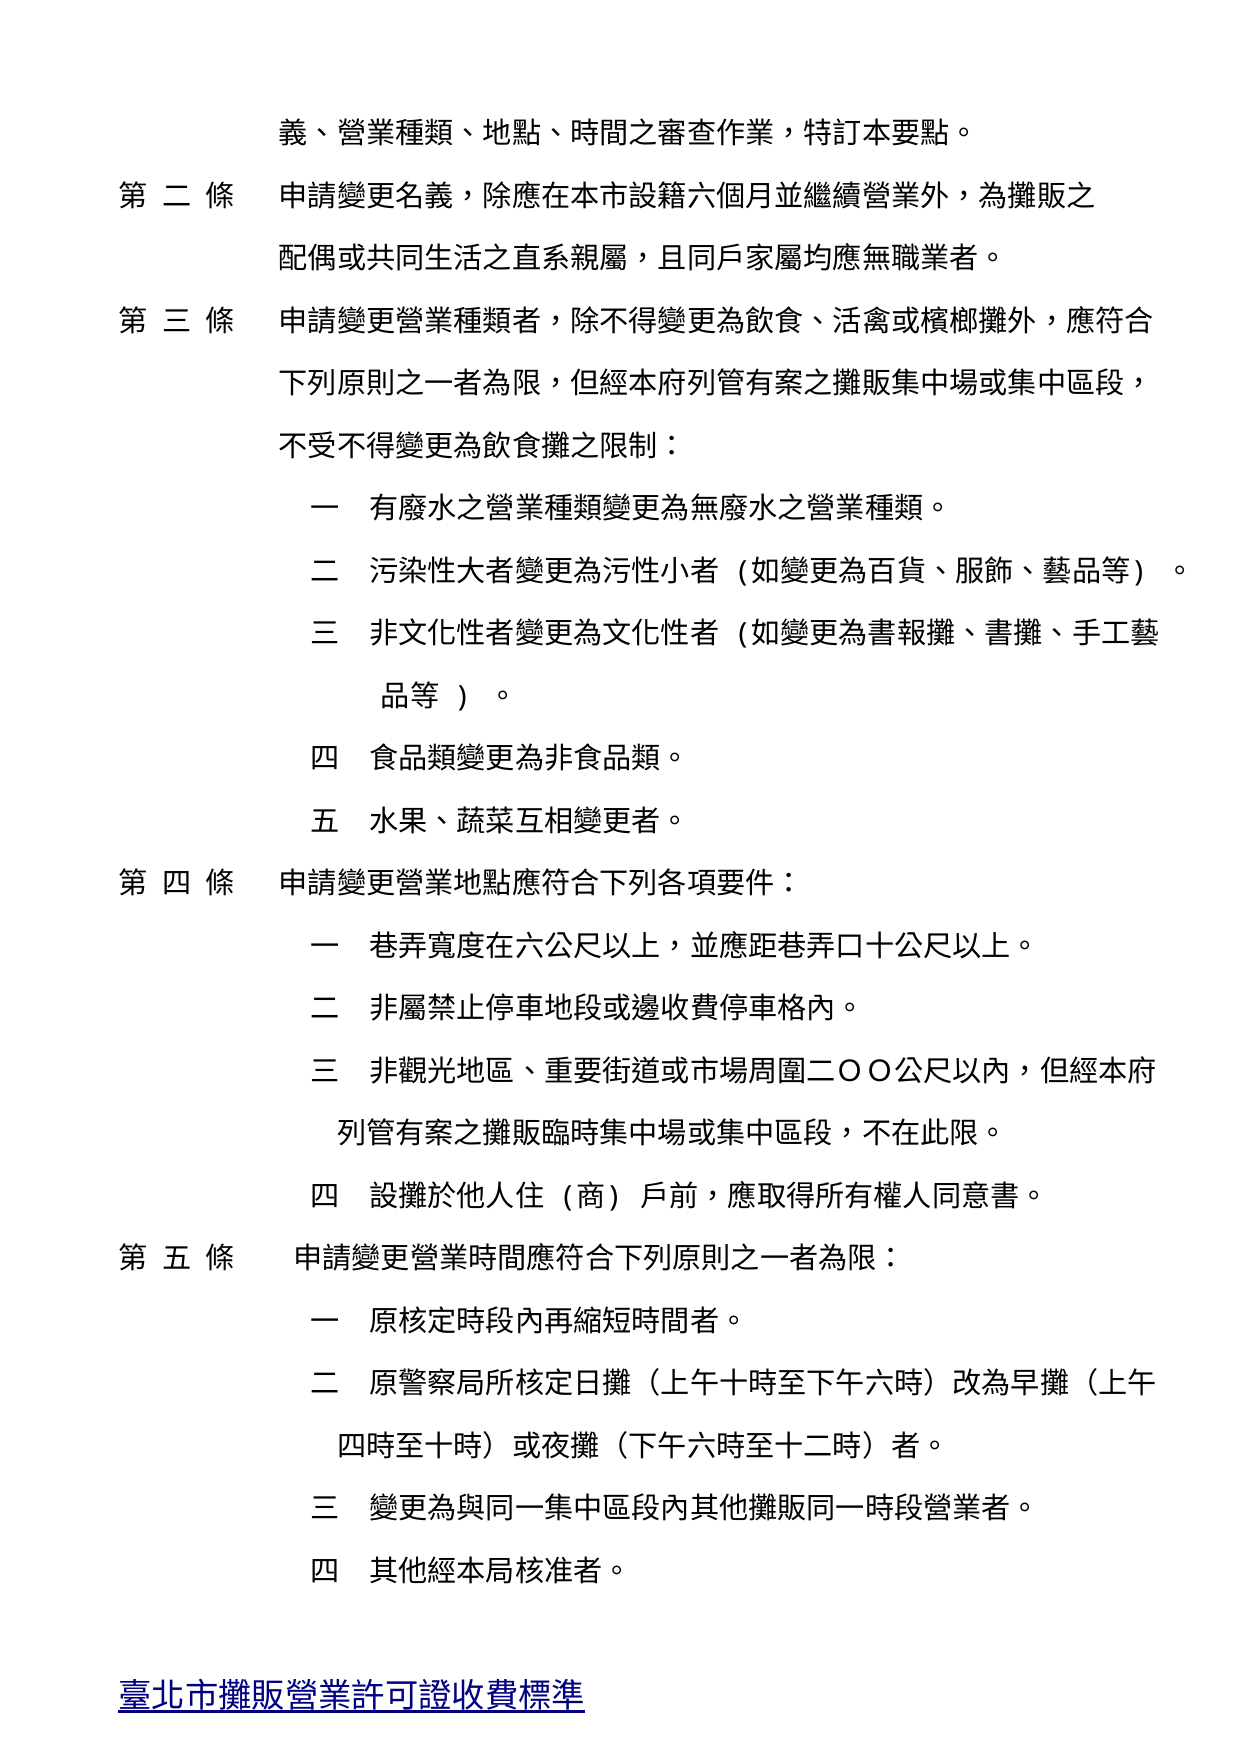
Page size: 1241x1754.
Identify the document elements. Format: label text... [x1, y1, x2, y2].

text 臺北市攤販營業許可證收費標準 [118, 1652, 1122, 1714]
text 一 巷弄寬度在六公尺以上，並應距巷弄口十公尺以上。 [118, 902, 1178, 964]
text 第 四 條 申請變更營業地點應符合下列各項要件： [118, 839, 1178, 902]
text 四 其他經本局核准者。 [118, 1527, 1178, 1589]
text 義、營業種類、地點、時間之審查作業，特訂本要點。 [118, 89, 1178, 152]
text 品等 ) 。 [118, 652, 1178, 714]
text 三 非觀光地區、重要街道或市場周圍二ＯＯ公尺以內，但經本府列管有案之攤販臨時集中場或集中區段，不在此限。 [118, 1027, 1178, 1152]
text 五 水果、蔬菜互相變更者。 [118, 777, 1178, 839]
text 第 三 條 申請變更營業種類者，除不得變更為飲食、活禽或檳榔攤外，應符合下列原則之一者為限，但經本府列管有案之攤販集中場或集中區段，不受不得變更為飲食攤之限制： [118, 277, 1178, 464]
text 一 原核定時段內再縮短時間者。 [118, 1277, 1178, 1339]
text 三 非文化性者變更為文化性者 (如變更為書報攤、書攤、手工藝 [118, 589, 1178, 652]
text 二 非屬禁止停車地段或邊收費停車格內。 [118, 964, 1178, 1027]
text 三 變更為與同一集中區段內其他攤販同一時段營業者。 [118, 1464, 1178, 1527]
text 二 原警察局所核定日攤（上午十時至下午六時）改為早攤（上午四時至十時）或夜攤（下午六時至十二時）者。 [118, 1339, 1178, 1464]
text 第 二 條 申請變更名義，除應在本市設籍六個月並繼續營業外，為攤販之配偶或共同生活之直系親屬，且同戶家屬均應無職業者。 [118, 152, 1122, 277]
text 一 有廢水之營業種類變更為無廢水之營業種類。 [118, 464, 1178, 527]
text 四 食品類變更為非食品類。 [118, 714, 1178, 777]
text 四 設攤於他人住 (商) 戶前，應取得所有權人同意書。 [118, 1152, 1178, 1214]
text 二 污染性大者變更為污性小者 (如變更為百貨、服飾、藝品等) 。 [118, 527, 1178, 589]
text 第 五 條 申請變更營業時間應符合下列原則之一者為限： [118, 1214, 1178, 1277]
